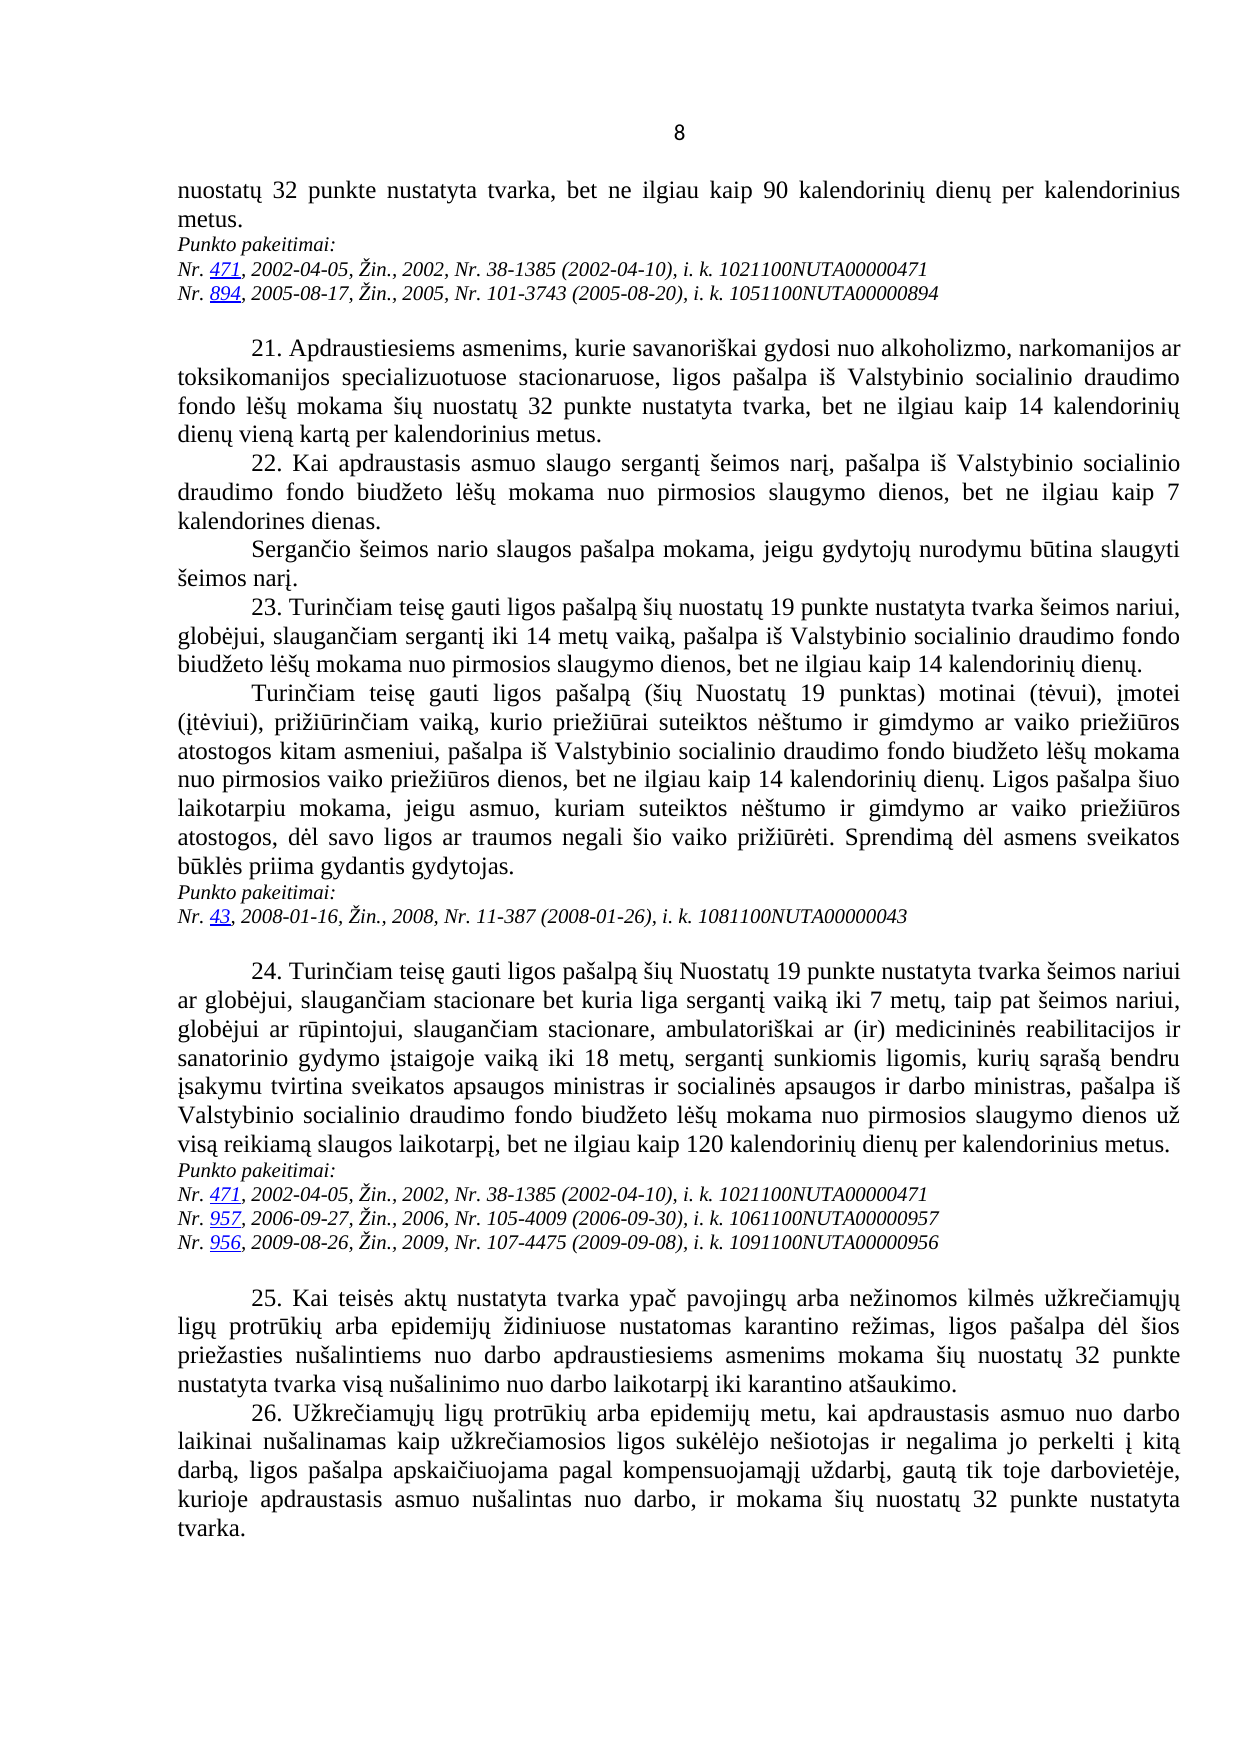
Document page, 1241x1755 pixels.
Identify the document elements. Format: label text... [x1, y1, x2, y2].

text Nr. 957, 2006-09-27, Žin., 2006, Nr. 105-4009 (2006-09-30), i. k. 1061100NUTA00000957 [177, 1206, 1181, 1230]
text Nr. 43, 2008-01-16, Žin., 2008, Nr. 11-387 (2008-01-26), i. k. 1081100NUTA00000043 [177, 904, 1181, 928]
text 21. Apdraustiesiems asmenims, kurie savanoriškai gydosi nuo alkoholizmo, narkomanijos ar toksikomanijos specializuotuose stacionaruose, ligos pašalpa iš Valstybinio socialinio draudimo fondo lėšų mokama šių nuostatų 32 punkte nustatyta tvarka, bet ne ilgiau kaip 14 kalendorinių dienų vieną kartą per kalendorinius metus. [177, 333, 1181, 448]
text nuostatų 32 punkte nustatyta tvarka, bet ne ilgiau kaip 90 kalendorinių dienų per kalendorinius metus. [177, 175, 1181, 232]
text 24. Turinčiam teisę gauti ligos pašalpą šių Nuostatų 19 punkte nustatyta tvarka šeimos nariui ar globėjui, slaugančiam stacionare bet kuria liga sergantį vaiką iki 7 metų, taip pat šeimos nariui, globėjui ar rūpintojui, slaugančiam stacionare, ambulatoriškai ar (ir) medicininės reabilitacijos ir sanatorinio gydymo įstaigoje vaiką iki 18 metų, sergantį sunkiomis ligomis, kurių sąrašą bendru įsakymu tvirtina sveikatos apsaugos ministras ir socialinės apsaugos ir darbo ministras, pašalpa iš Valstybinio socialinio draudimo fondo biudžeto lėšų mokama nuo pirmosios slaugymo dienos už visą reikiamą slaugos laikotarpį, bet ne ilgiau kaip 120 kalendorinių dienų per kalendorinius metus. [177, 956, 1181, 1158]
text Punkto pakeitimai: [177, 879, 1181, 904]
text Turinčiam teisę gauti ligos pašalpą (šių Nuostatų 19 punktas) motinai (tėvui), įmotei (įtėviui), prižiūrinčiam vaiką, kurio priežiūrai suteiktos nėštumo ir gimdymo ar vaiko priežiūros atostogos kitam asmeniui, pašalpa iš Valstybinio socialinio draudimo fondo biudžeto lėšų mokama nuo pirmosios vaiko priežiūros dienos, bet ne ilgiau kaip 14 kalendorinių dienų. Ligos pašalpa šiuo laikotarpiu mokama, jeigu asmuo, kuriam suteiktos nėštumo ir gimdymo ar vaiko priežiūros atostogos, dėl savo ligos ar traumos negali šio vaiko prižiūrėti. Sprendimą dėl asmens sveikatos būklės priima gydantis gydytojas. [177, 678, 1181, 879]
text Nr. 956, 2009-08-26, Žin., 2009, Nr. 107-4475 (2009-09-08), i. k. 1091100NUTA00000956 [177, 1230, 1181, 1254]
text Punkto pakeitimai: [177, 1158, 1181, 1182]
text Punkto pakeitimai: [177, 232, 1181, 256]
text Nr. 894, 2005-08-17, Žin., 2005, Nr. 101-3743 (2005-08-20), i. k. 1051100NUTA00000894 [177, 281, 1181, 304]
text Nr. 471, 2002-04-05, Žin., 2002, Nr. 38-1385 (2002-04-10), i. k. 1021100NUTA00000471 [177, 256, 1181, 281]
text Sergančio šeimos nario slaugos pašalpa mokama, jeigu gydytojų nurodymu būtina slaugyti šeimos narį. [177, 534, 1181, 592]
text 23. Turinčiam teisę gauti ligos pašalpą šių nuostatų 19 punkte nustatyta tvarka šeimos nariui, globėjui, slaugančiam sergantį iki 14 metų vaiką, pašalpa iš Valstybinio socialinio draudimo fondo biudžeto lėšų mokama nuo pirmosios slaugymo dienos, bet ne ilgiau kaip 14 kalendorinių dienų. [177, 592, 1181, 678]
text 26. Užkrečiamųjų ligų protrūkių arba epidemijų metu, kai apdraustasis asmuo nuo darbo laikinai nušalinamas kaip užkrečiamosios ligos sukėlėjo nešiotojas ir negalima jo perkelti į kitą darbą, ligos pašalpa apskaičiuojama pagal kompensuojamąjį uždarbį, gautą tik toje darbovietėje, kurioje apdraustasis asmuo nušalintas nuo darbo, ir mokama šių nuostatų 32 punkte nustatyta tvarka. [177, 1398, 1181, 1541]
text Nr. 471, 2002-04-05, Žin., 2002, Nr. 38-1385 (2002-04-10), i. k. 1021100NUTA00000471 [177, 1182, 1181, 1206]
text 22. Kai apdraustasis asmuo slaugo sergantį šeimos narį, pašalpa iš Valstybinio socialinio draudimo fondo biudžeto lėšų mokama nuo pirmosios slaugymo dienos, bet ne ilgiau kaip 7 kalendorines dienas. [177, 448, 1181, 534]
text 25. Kai teisės aktų nustatyta tvarka ypač pavojingų arba nežinomos kilmės užkrečiamųjų ligų protrūkių arba epidemijų židiniuose nustatomas karantino režimas, ligos pašalpa dėl šios priežasties nušalintiems nuo darbo apdraustiesiems asmenims mokama šių nuostatų 32 punkte nustatyta tvarka visą nušalinimo nuo darbo laikotarpį iki karantino atšaukimo. [177, 1283, 1181, 1398]
